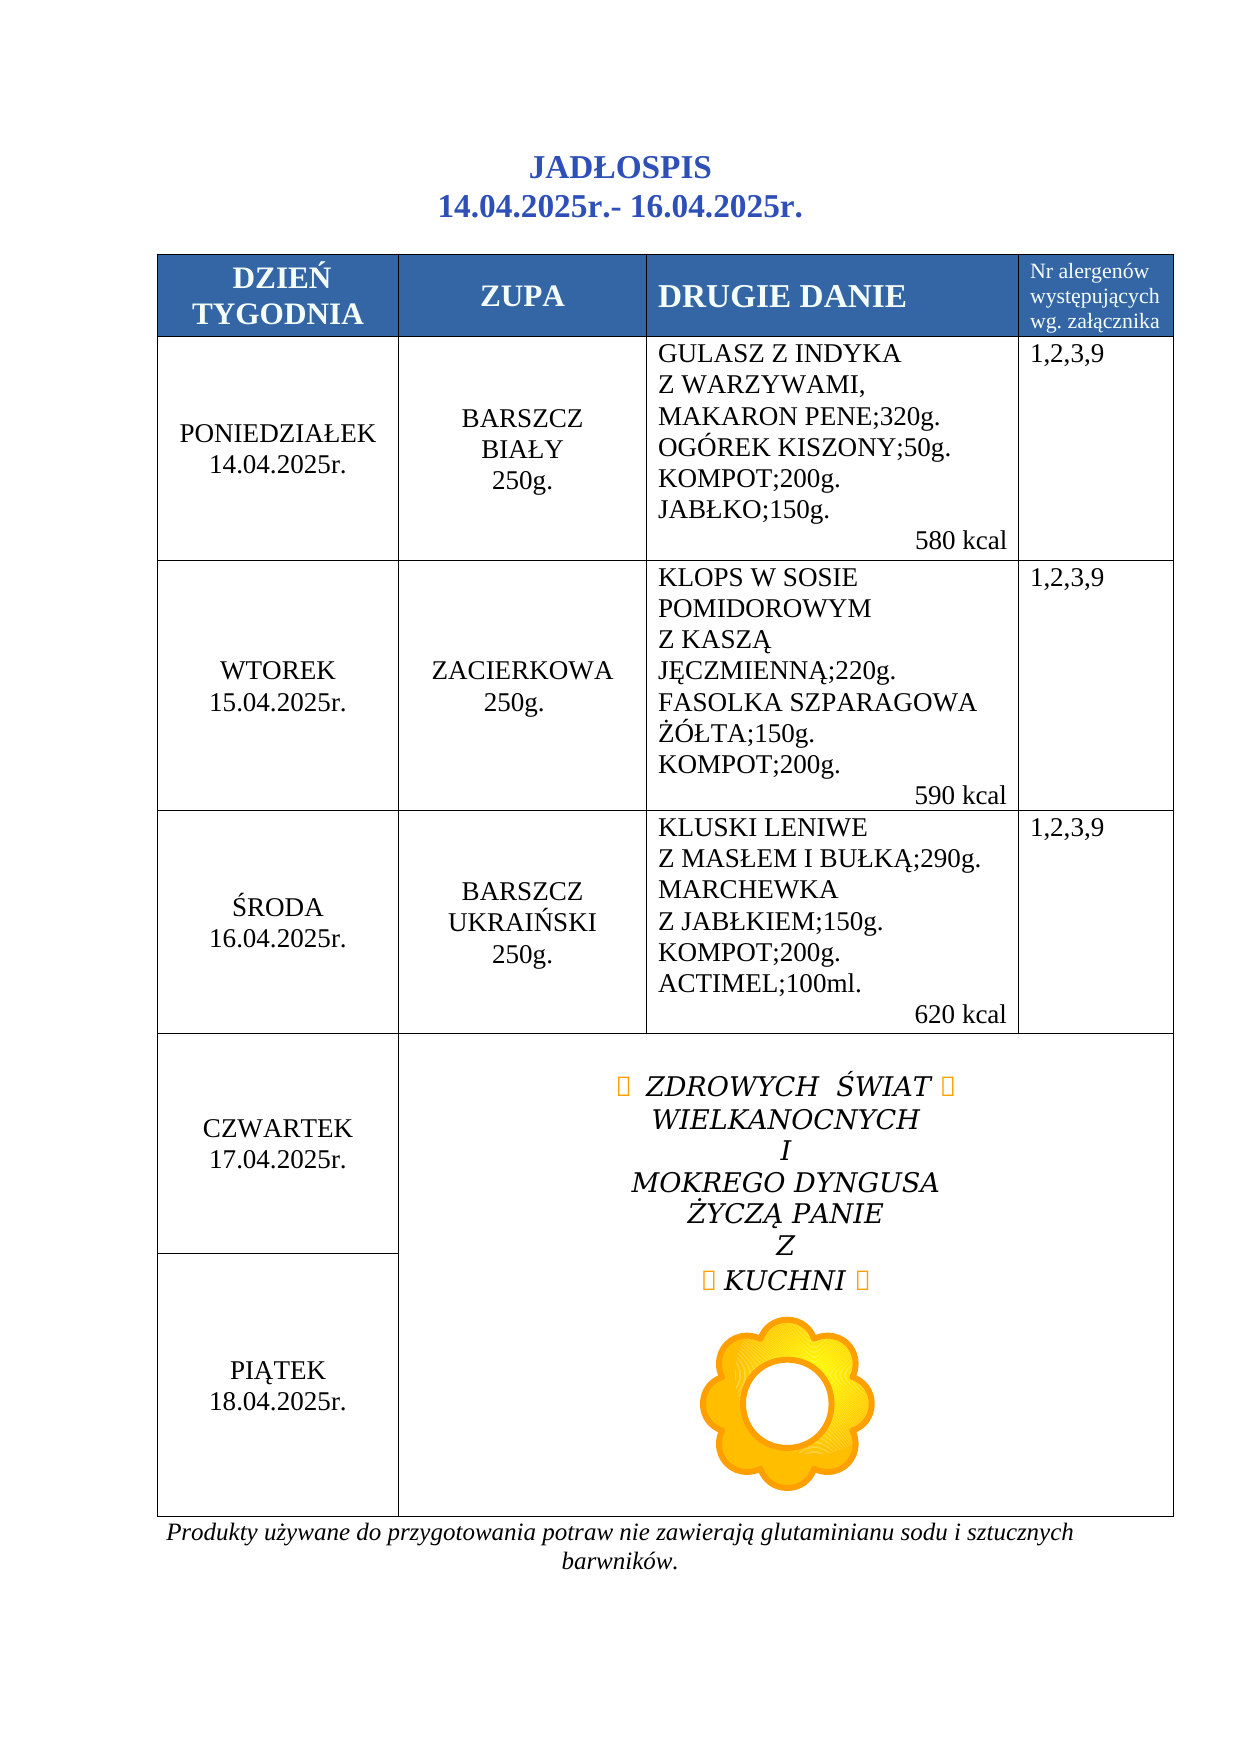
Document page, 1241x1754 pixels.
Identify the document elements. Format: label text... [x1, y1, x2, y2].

table_cell 1,2,3,9 [1019, 337, 1173, 560]
table_header DRUGIE DANIE [647, 255, 1018, 336]
table_cell PIĄTEK 18.04.2025r. [158, 1254, 398, 1516]
table_cell CZWARTEK 17.04.2025r. [158, 1034, 398, 1253]
table_cell ZACIERKOWA 250g. [399, 561, 646, 810]
table_cell 1,2,3,9 [1019, 811, 1173, 1033]
table_cell PONIEDZIAŁEK 14.04.2025r. [158, 337, 398, 560]
table_cell KLUSKI LENIWE Z MASŁEM I BUŁKĄ;290g. MARCHEWKA Z JABŁKIEM;150g. KOMPOT;200g. ACTIMEL;100ml. 620 kcal [647, 811, 1018, 1033]
table_header Nr alergenów występujących wg. załącznika [1019, 255, 1173, 336]
table_cell BARSZCZ UKRAIŃSKI 250g. [399, 811, 646, 1033]
table_cell KLOPS W SOSIE POMIDOROWYM Z KASZĄ JĘCZMIENNĄ;220g. FASOLKA SZPARAGOWA ŻÓŁTA;150g. KOMPOT;200g. 590 kcal [647, 561, 1018, 810]
table_cell ŚRODA 16.04.2025r. [158, 811, 398, 1033]
table_cell 1,2,3,9 [1019, 561, 1173, 810]
table_cell 💮 ZDROWYCH ŚWIAT 💮 WIELKANOCNYCH I MOKREGO DYNGUSA ŻYCZĄ PANIE Z 💮 KUCHNI 💮 [399, 1034, 1173, 1516]
table_cell BARSZCZ BIAŁY 250g. [399, 337, 646, 560]
text Produkty używane do przygotowania potraw nie zawierają glutaminianu sodu i sztucznych barwników. [148, 1517, 1093, 1575]
table_cell WTOREK 15.04.2025r. [158, 561, 398, 810]
table_header DZIEŃ TYGODNIA [158, 255, 398, 336]
table_header ZUPA [399, 255, 646, 336]
table_cell GULASZ Z INDYKA Z WARZYWAMI, MAKARON PENE;320g. OGÓREK KISZONY;50g. KOMPOT;200g. JABŁKO;150g. 580 kcal [647, 337, 1018, 560]
